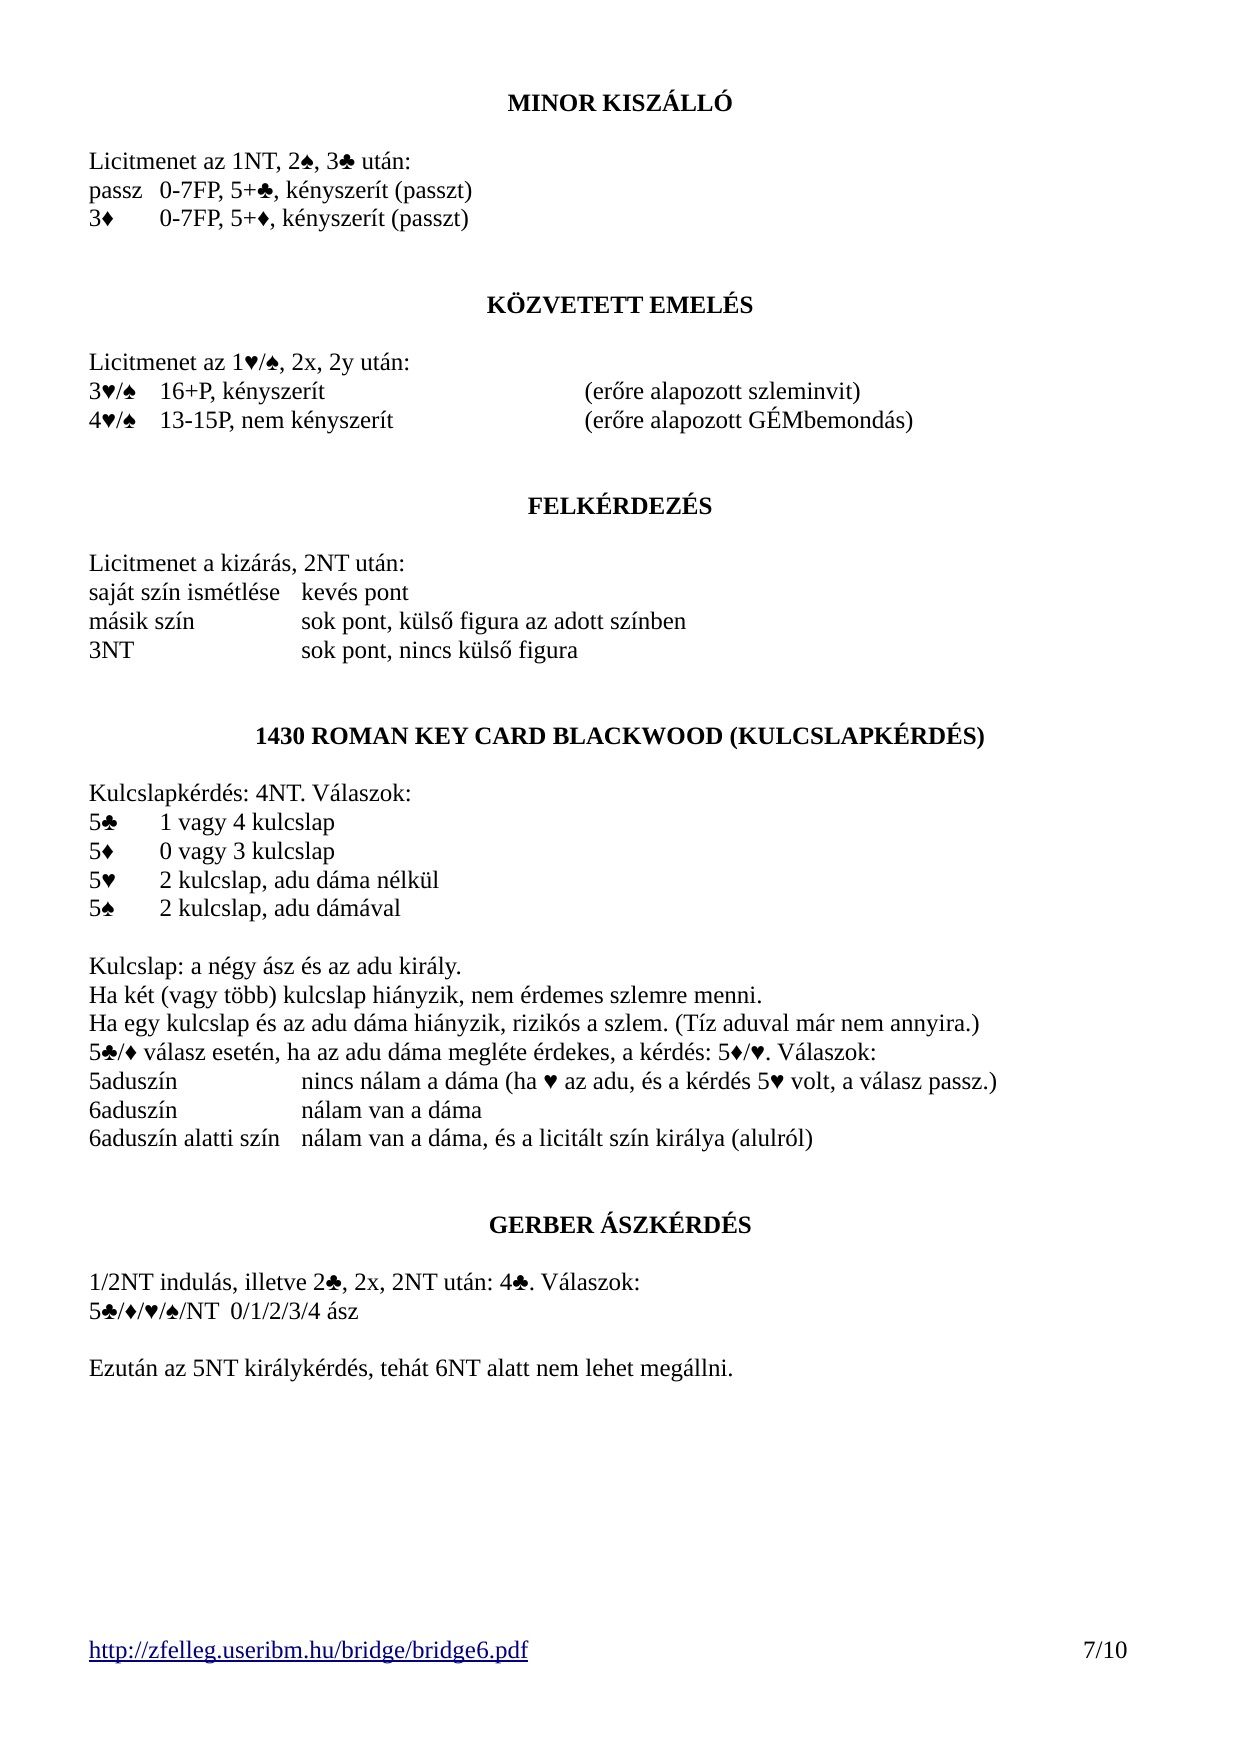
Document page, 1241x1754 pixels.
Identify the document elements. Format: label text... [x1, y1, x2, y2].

text 5♦ 0 vagy 3 kulcslap [88, 836, 1152, 865]
text 5♣/♦ válasz esetén, ha az adu dáma megléte érdekes, a kérdés: 5♦/♥. Válaszok: [88, 1037, 1152, 1066]
text Ezután az 5NT királykérdés, tehát 6NT alatt nem lehet megállni. [88, 1353, 1152, 1382]
text 5♣ 1 vagy 4 kulcslap [88, 807, 1152, 836]
text Licitmenet az 1NT, 2♠, 3♣ után: [88, 146, 1152, 175]
text GERBER ÁSZKÉRDÉS [88, 1210, 1152, 1238]
text MINOR KISZÁLLÓ [88, 88, 1152, 117]
text Kulcslap: a négy ász és az adu király. [88, 951, 1152, 980]
text Licitmenet a kizárás, 2NT után: [88, 548, 1152, 577]
text passz 0-7FP, 5+♣, kényszerít (passzt) [88, 175, 1152, 203]
text 4♥/♠ 13-15P, nem kényszerít (erőre alapozott GÉMbemondás) [88, 405, 1152, 433]
text Kulcslapkérdés: 4NT. Válaszok: [88, 778, 1152, 807]
text Licitmenet az 1♥/♠, 2x, 2y után: [88, 347, 1152, 376]
text 3♦ 0-7FP, 5+♦, kényszerít (passzt) [88, 203, 1152, 232]
text Ha egy kulcslap és az adu dáma hiányzik, rizikós a szlem. (Tíz aduval már nem annyira.) [88, 1008, 1152, 1037]
text 6aduszín alatti szín nálam van a dáma, és a licitált szín királya (alulról) [88, 1123, 1152, 1152]
text KÖZVETETT EMELÉS [88, 290, 1152, 318]
text FELKÉRDEZÉS [88, 491, 1152, 520]
text 1430 ROMAN KEY CARD BLACKWOOD (KULCSLAPKÉRDÉS) [88, 721, 1152, 750]
text 5♣/♦/♥/♠/NT 0/1/2/3/4 ász [88, 1296, 1152, 1325]
text 1/2NT indulás, illetve 2♣, 2x, 2NT után: 4♣. Válaszok: [88, 1267, 1152, 1296]
text 3♥/♠ 16+P, kényszerít (erőre alapozott szleminvit) [88, 376, 1152, 405]
text Ha két (vagy több) kulcslap hiányzik, nem érdemes szlemre menni. [88, 980, 1152, 1008]
text 6aduszín nálam van a dáma [88, 1095, 1152, 1123]
text 5♠ 2 kulcslap, adu dámával [88, 893, 1152, 922]
text 3NT sok pont, nincs külső figura [88, 635, 1152, 663]
text 5aduszín nincs nálam a dáma (ha ♥ az adu, és a kérdés 5♥ volt, a válasz passz.) [88, 1066, 1152, 1095]
text 5♥ 2 kulcslap, adu dáma nélkül [88, 865, 1152, 893]
text saját szín ismétlése kevés pont [88, 577, 1152, 606]
text másik szín sok pont, külső figura az adott színben [88, 606, 1152, 635]
